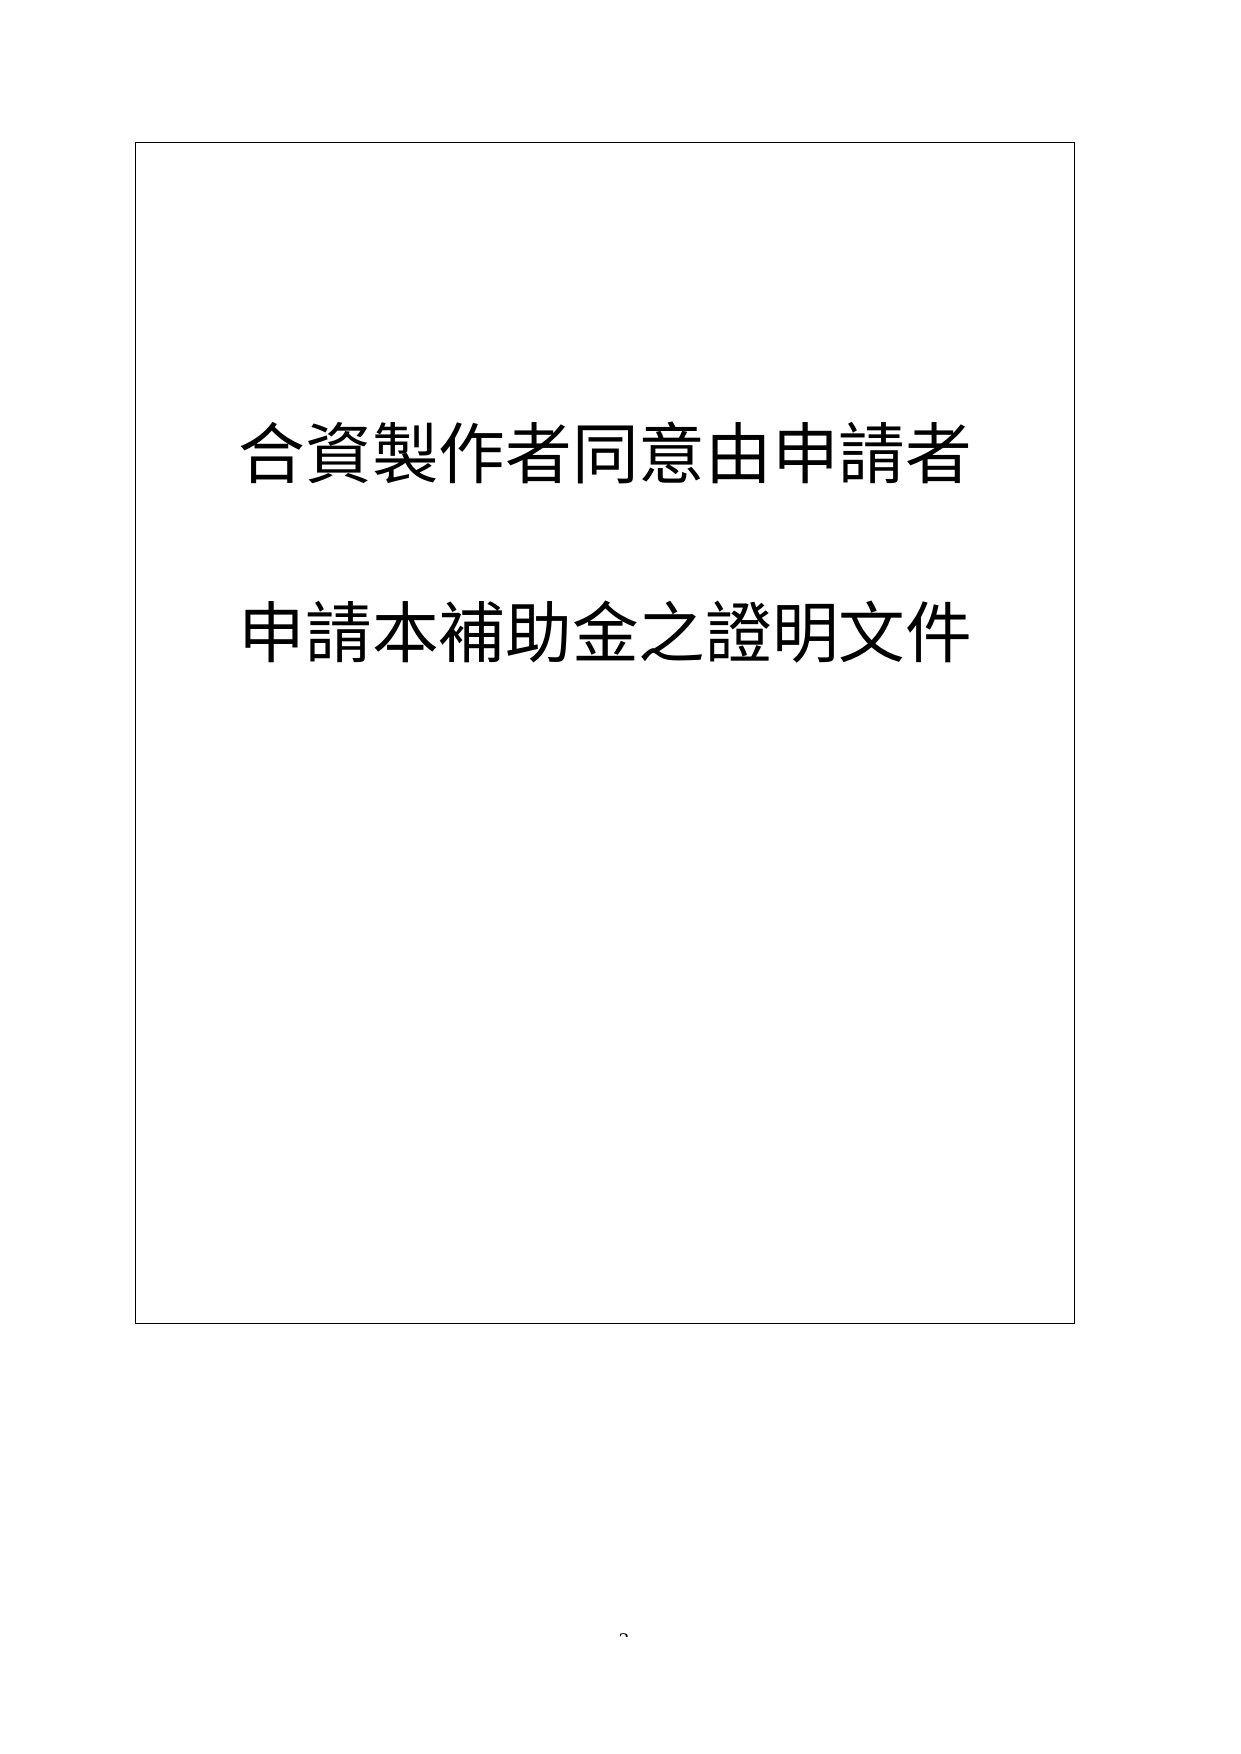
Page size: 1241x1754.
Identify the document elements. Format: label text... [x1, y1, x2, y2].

table_header 合資製作者同意由申請者 申請本補助金之證明文件 [136, 143, 1074, 1323]
